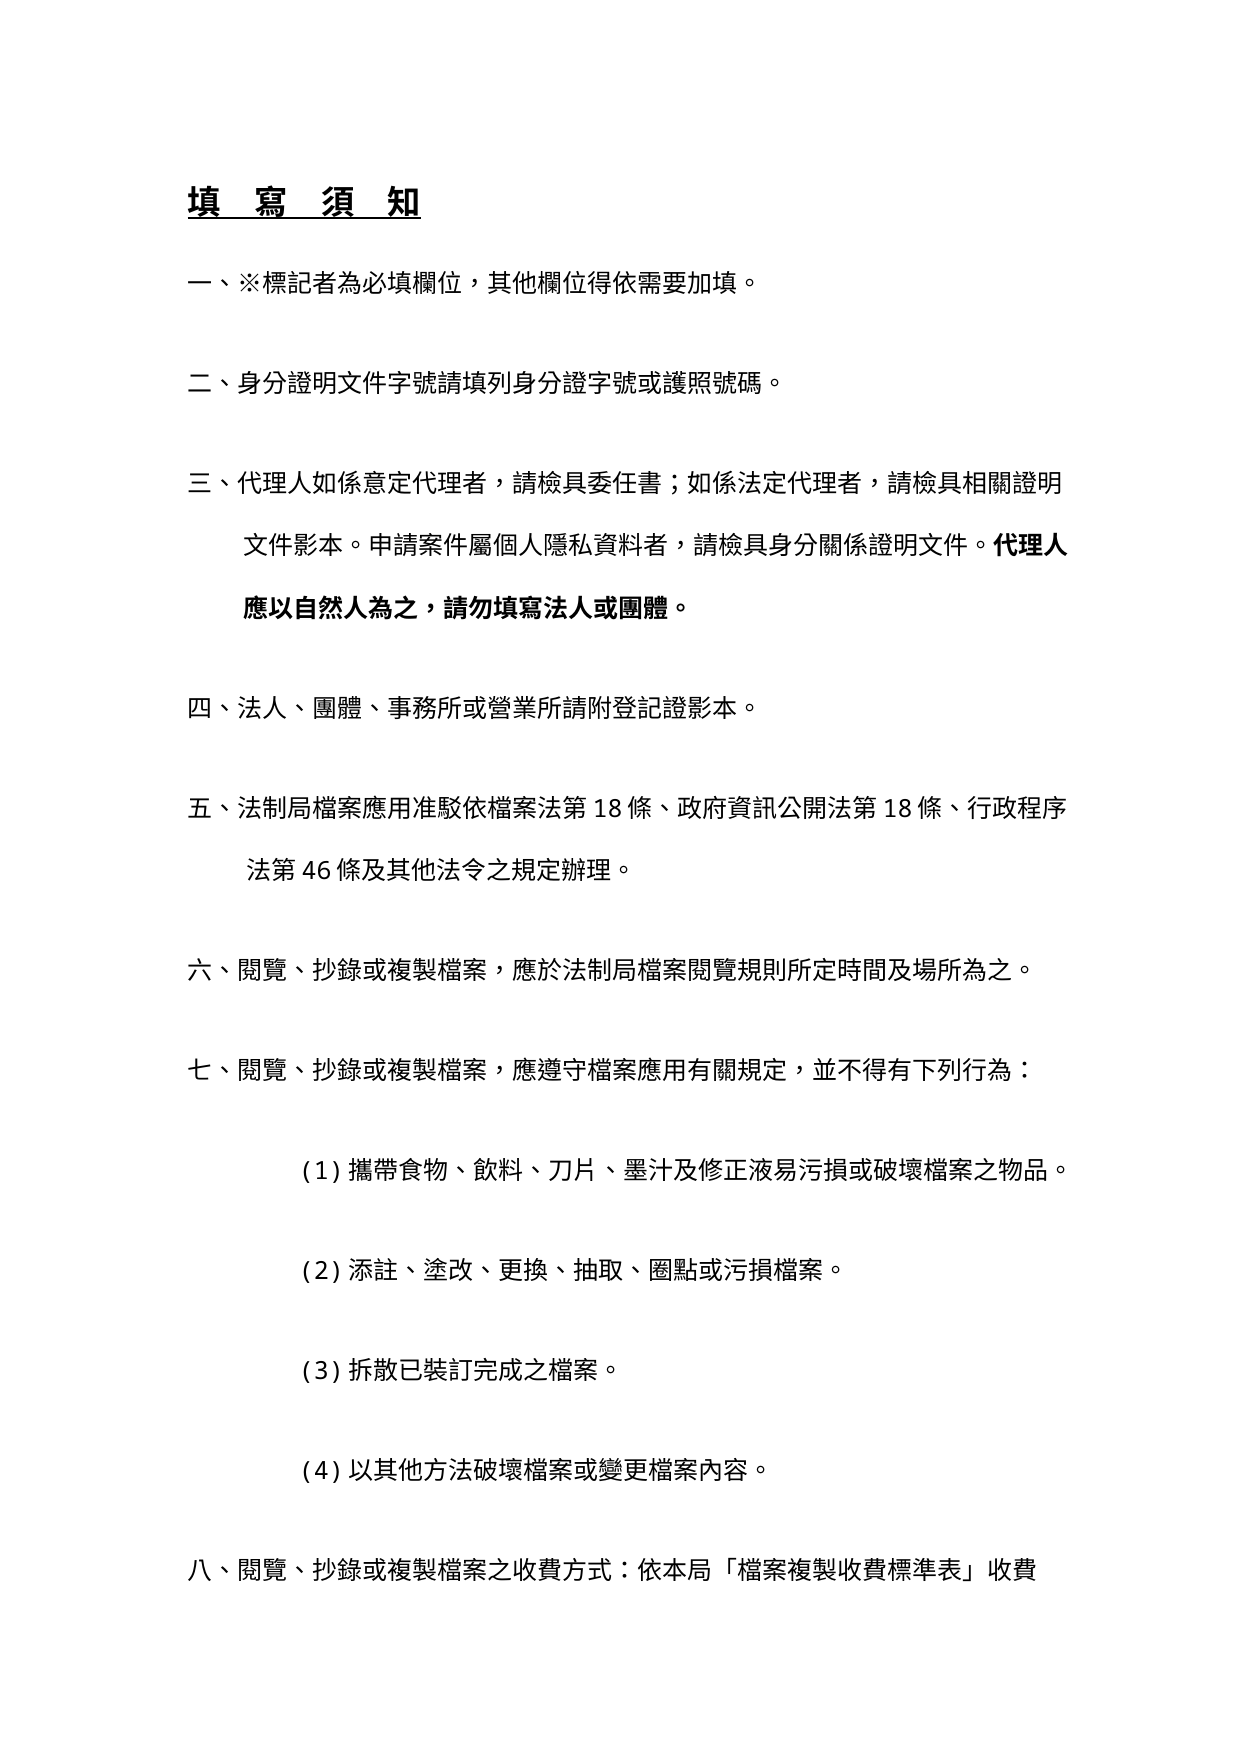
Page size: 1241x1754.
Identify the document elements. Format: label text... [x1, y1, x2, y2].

text 三、代理人如係意定代理者，請檢具委任書；如係法定代理者，請檢具相關證明文件影本。申請案件屬個人隱私資料者，請檢具身分關係證明文件。代理人應以自然人為之，請勿填寫法人或團體。 [187, 439, 1078, 627]
list 拆散已裝訂完成之檔案。 [299, 1327, 1078, 1389]
list 以其他方法破壞檔案或變更檔案內容。 [299, 1427, 1078, 1489]
list 添註、塗改、更換、抽取、圈點或污損檔案。 [299, 1227, 1078, 1289]
text 六、閱覽、抄錄或複製檔案，應於法制局檔案閱覽規則所定時間及場所為之。 [187, 927, 1078, 989]
text 填 寫 須 知 [187, 158, 1078, 221]
text 八、閱覽、抄錄或複製檔案之收費方式：依本局「檔案複製收費標準表」收費 [187, 1527, 1078, 1589]
text 五、法制局檔案應用准駁依檔案法第18條、政府資訊公開法第18條、行政程序法第46條及其他法令之規定辦理。 [187, 764, 1078, 889]
text 一、※標記者為必填欄位，其他欄位得依需要加填。 [187, 239, 1078, 302]
text 七、閱覽、抄錄或複製檔案，應遵守檔案應用有關規定，並不得有下列行為： [187, 1027, 1078, 1089]
text 四、法人、團體、事務所或營業所請附登記證影本。 [187, 664, 1078, 727]
text 二、身分證明文件字號請填列身分證字號或護照號碼。 [187, 339, 1078, 402]
list 攜帶食物、飲料、刀片、墨汁及修正液易污損或破壞檔案之物品。 [299, 1127, 1078, 1189]
